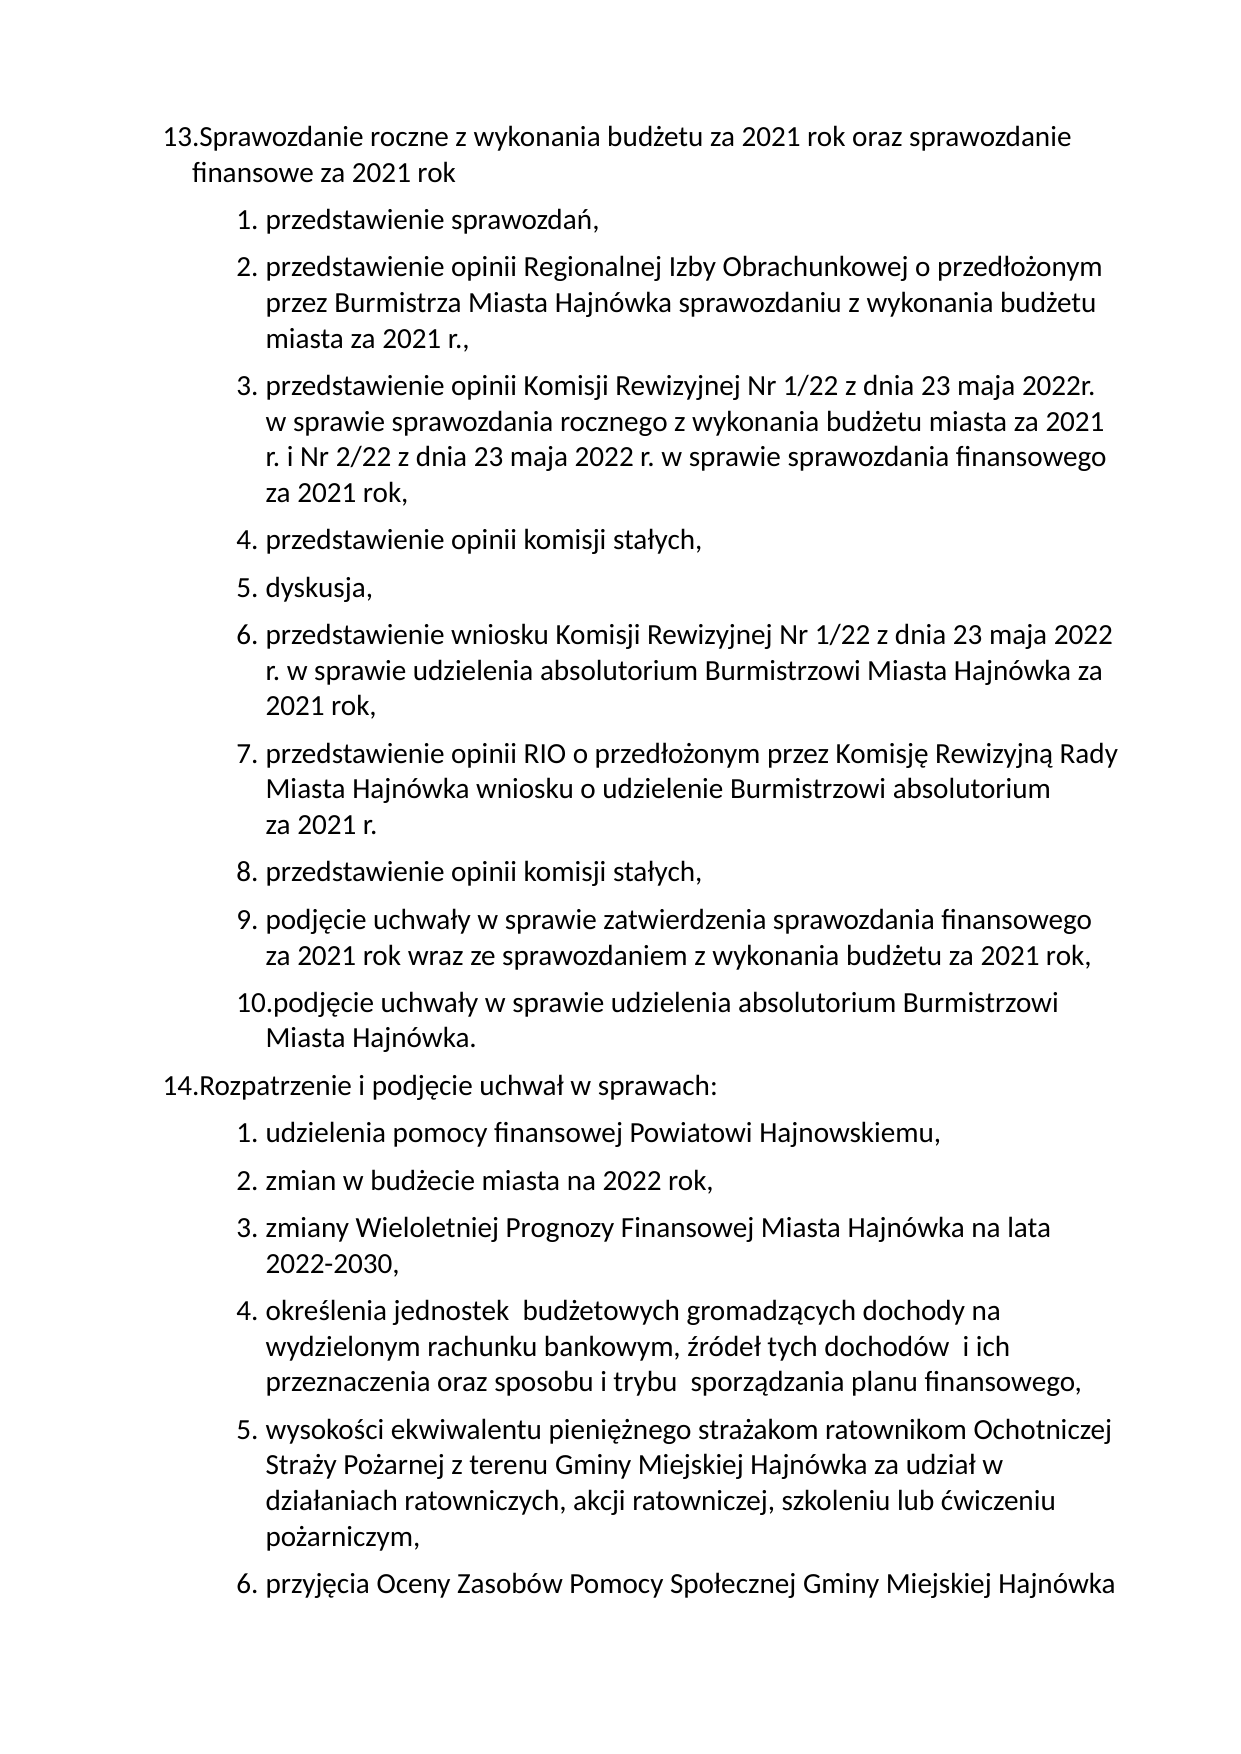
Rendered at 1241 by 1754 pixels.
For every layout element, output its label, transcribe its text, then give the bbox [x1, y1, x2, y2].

list przedstawienie opinii Komisji Rewizyjnej Nr 1/22 z dnia 23 maja 2022r. w sprawie sprawozdania rocznego z wykonania budżetu miasta za 2021 r. i Nr 2/22 z dnia 23 maja 2022 r. w sprawie sprawozdania finansowego za 2021 rok, [236, 367, 1122, 510]
list przedstawienie wniosku Komisji Rewizyjnej Nr 1/22 z dnia 23 maja 2022 r. w sprawie udzielenia absolutorium Burmistrzowi Miasta Hajnówka za 2021 rok, [236, 616, 1122, 723]
list przedstawienie opinii komisji stałych, [236, 853, 1122, 889]
list przedstawienie opinii RIO o przedłożonym przez Komisję Rewizyjną Rady Miasta Hajnówka wniosku o udzielenie Burmistrzowi absolutorium za 2021 r. [236, 735, 1122, 842]
list przedstawienie sprawozdań, [236, 201, 1122, 237]
list przyjęcia Oceny Zasobów Pomocy Społecznej Gminy Miejskiej Hajnówka [236, 1565, 1122, 1601]
list udzielenia pomocy finansowej Powiatowi Hajnowskiemu, [236, 1114, 1122, 1150]
list przedstawienie opinii Regionalnej Izby Obrachunkowej o przedłożonym przez Burmistrza Miasta Hajnówka sprawozdaniu z wykonania budżetu miasta za 2021 r., [236, 248, 1122, 355]
list podjęcie uchwały w sprawie zatwierdzenia sprawozdania finansowego za 2021 rok wraz ze sprawozdaniem z wykonania budżetu za 2021 rok, [236, 901, 1122, 972]
list przedstawienie opinii komisji stałych, [236, 521, 1122, 557]
list podjęcie uchwały w sprawie udzielenia absolutorium Burmistrzowi Miasta Hajnówka. [236, 984, 1122, 1055]
list Sprawozdanie roczne z wykonania budżetu za 2021 rok oraz sprawozdanie finansowe za 2021 rok [162, 118, 1122, 189]
list zmian w budżecie miasta na 2022 rok, [236, 1162, 1122, 1197]
list dyskusja, [236, 569, 1122, 604]
list Rozpatrzenie i podjęcie uchwał w sprawach: [162, 1067, 1122, 1103]
list zmiany Wieloletniej Prognozy Finansowej Miasta Hajnówka na lata 2022-2030, [236, 1209, 1122, 1280]
list wysokości ekwiwalentu pieniężnego strażakom ratownikom Ochotniczej Straży Pożarnej z terenu Gminy Miejskiej Hajnówka za udział w działaniach ratowniczych, akcji ratowniczej, szkoleniu lub ćwiczeniu pożarniczym, [236, 1411, 1122, 1553]
list określenia jednostek budżetowych gromadzących dochody na wydzielonym rachunku bankowym, źródeł tych dochodów i ich przeznaczenia oraz sposobu i trybu sporządzania planu finansowego, [236, 1292, 1122, 1399]
